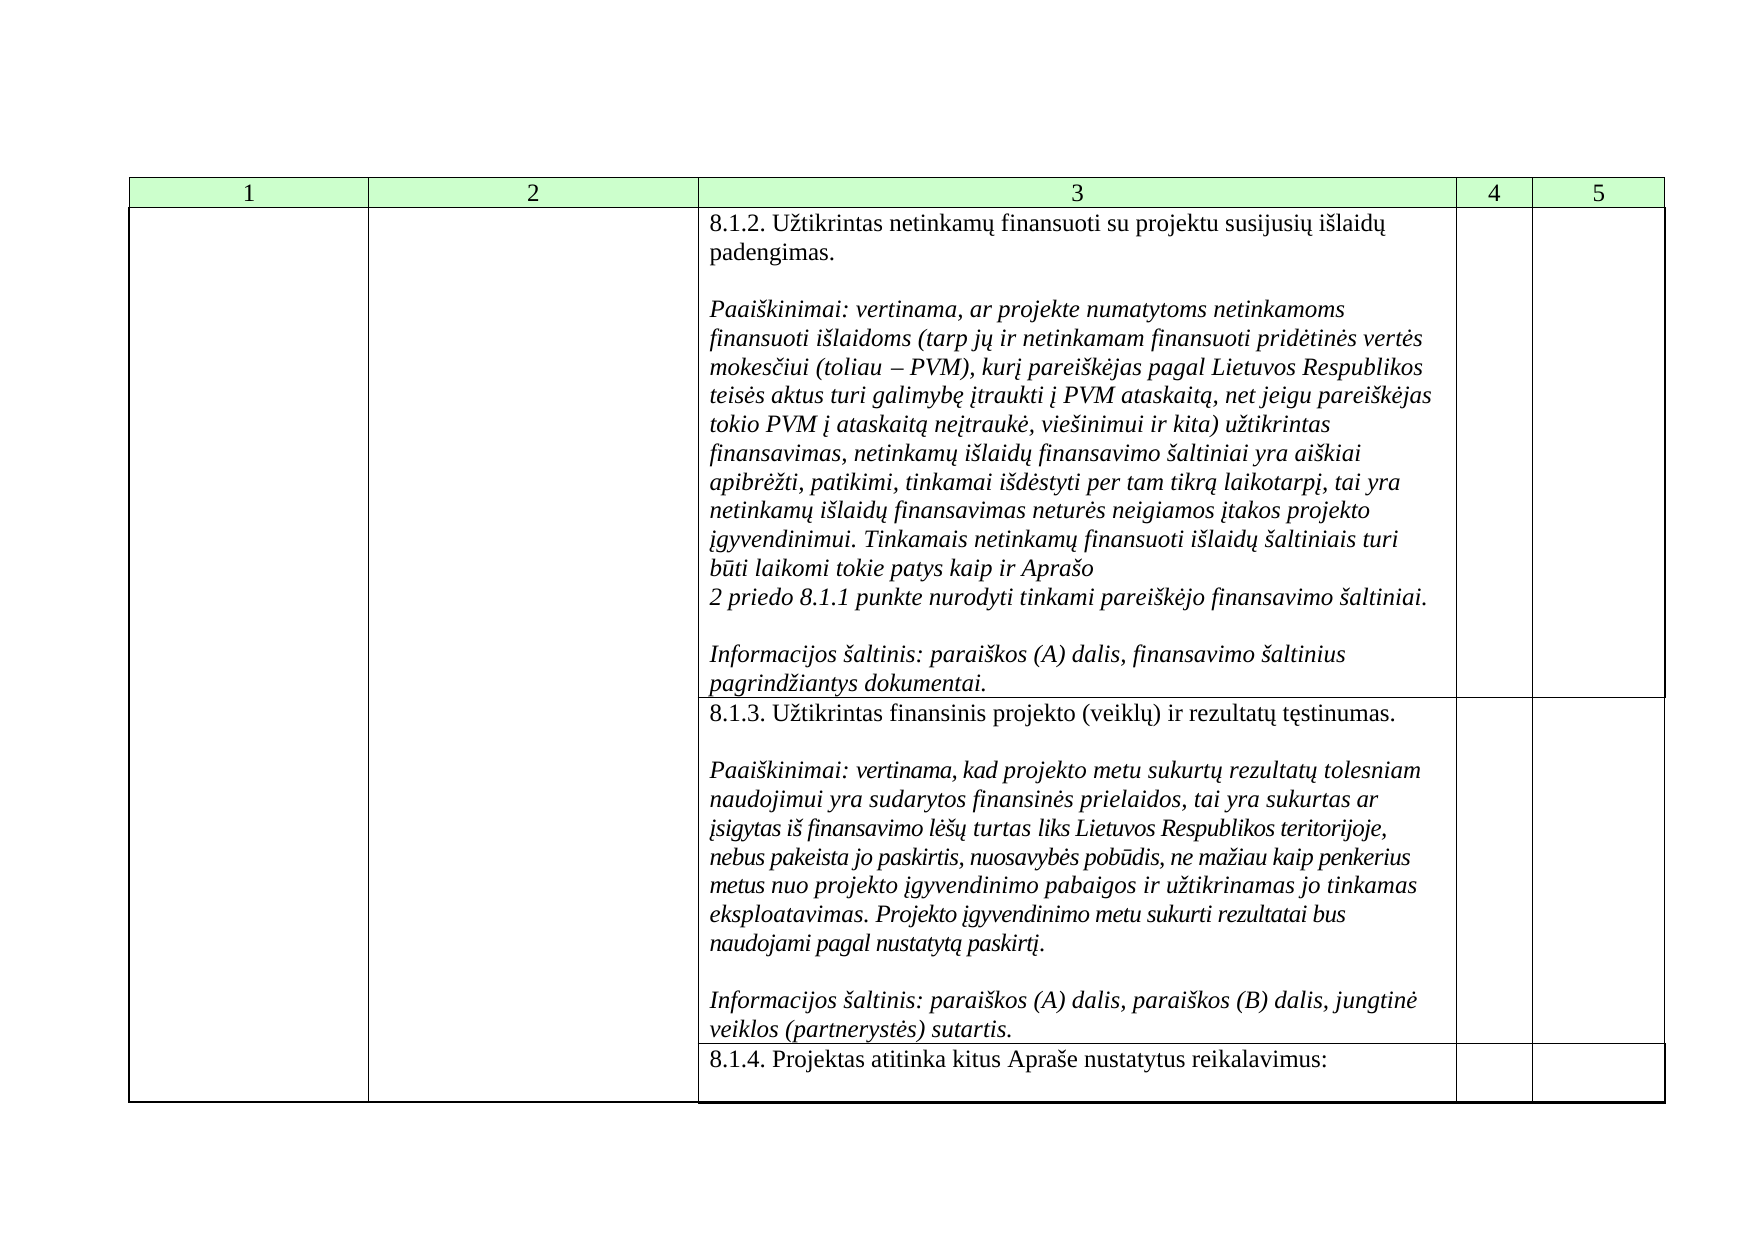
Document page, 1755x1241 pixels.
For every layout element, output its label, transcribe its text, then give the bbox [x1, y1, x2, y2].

table_header 5 [1533, 178, 1664, 207]
table_cell [130, 208, 368, 1101]
table_cell [1533, 1044, 1664, 1101]
table_header 1 [130, 178, 368, 207]
table_header 3 [699, 178, 1456, 207]
table_cell [1533, 698, 1664, 1043]
table_cell [1533, 208, 1664, 697]
table_header 2 [369, 178, 698, 207]
table_cell [1457, 1044, 1532, 1101]
table_cell [1457, 698, 1532, 1043]
table_cell [1457, 208, 1532, 697]
table_cell 8.1.4. Projektas atitinka kitus Apraše nustatytus reikalavimus: [699, 1044, 1456, 1101]
table_cell 8.1.3. Užtikrintas finansinis projekto (veiklų) ir rezultatų tęstinumas. Paaiškinimai: vertinama, kad projekto metu sukurtų rezultatų tolesniam naudojimui yra sudarytos finansinės prielaidos, tai yra sukurtas ar įsigytas iš finansavimo lėšų turtas liks Lietuvos Respublikos teritorijoje, nebus pakeista jo paskirtis, nuosavybės pobūdis, ne mažiau kaip penkerius metus nuo projekto įgyvendinimo pabaigos ir užtikrinamas jo tinkamas eksploatavimas. Projekto įgyvendinimo metu sukurti rezultatai bus naudojami pagal nustatytą paskirtį. Informacijos šaltinis: paraiškos (A) dalis, paraiškos (B) dalis, jungtinė veiklos (partnerystės) sutartis. [699, 698, 1456, 1043]
table_header 4 [1457, 178, 1532, 207]
table_cell [369, 208, 698, 1101]
table_cell 8.1.2. Užtikrintas netinkamų finansuoti su projektu susijusių išlaidų padengimas. Paaiškinimai: vertinama, ar projekte numatytoms netinkamoms finansuoti išlaidoms (tarp jų ir netinkamam finansuoti pridėtinės vertės mokesčiui (toliau – PVM), kurį pareiškėjas pagal Lietuvos Respublikos teisės aktus turi galimybę įtraukti į PVM ataskaitą, net jeigu pareiškėjas tokio PVM į ataskaitą neįtraukė, viešinimui ir kita) užtikrintas finansavimas, netinkamų išlaidų finansavimo šaltiniai yra aiškiai apibrėžti, patikimi, tinkamai išdėstyti per tam tikrą laikotarpį, tai yra netinkamų išlaidų finansavimas neturės neigiamos įtakos projekto įgyvendinimui. Tinkamais netinkamų finansuoti išlaidų šaltiniais turi būti laikomi tokie patys kaip ir Aprašo 2 priedo 8.1.1 punkte nurodyti tinkami pareiškėjo finansavimo šaltiniai. Informacijos šaltinis: paraiškos (A) dalis, finansavimo šaltinius pagrindžiantys dokumentai. [699, 208, 1456, 697]
